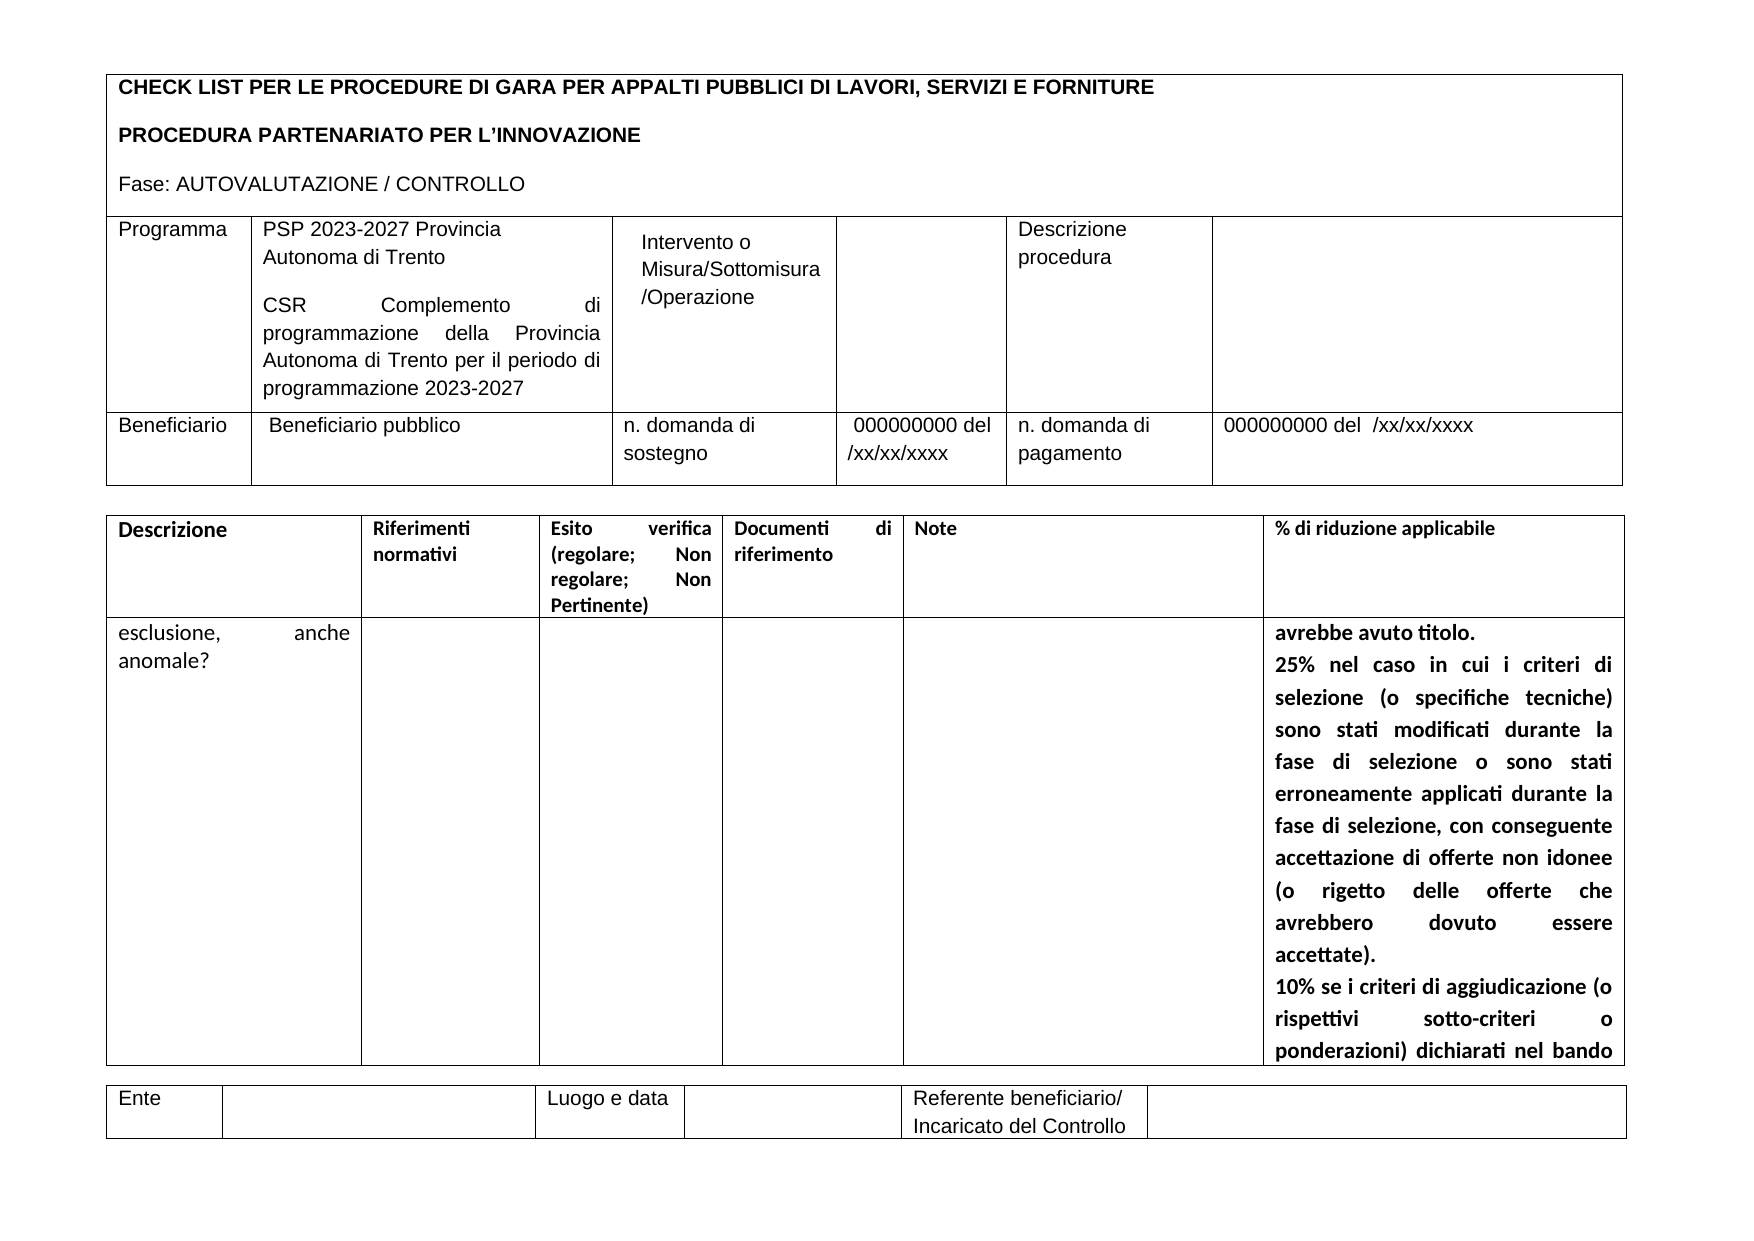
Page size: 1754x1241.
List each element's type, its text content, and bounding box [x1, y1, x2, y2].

table_header Esito verifica (regolare; Non regolare; Non Pertinente) [540, 516, 722, 617]
table_header Descrizione [107, 516, 361, 617]
table_header Documenti di riferimento [723, 516, 903, 617]
table_cell [362, 618, 539, 1065]
table_cell [904, 618, 1263, 1065]
table_cell avrebbe avuto titolo. 25% nel caso in cui i criteri di selezione (o specifiche tecniche) sono stati modificati durante la fase di selezione o sono stati erroneamente applicati durante la fase di selezione, con conseguente accettazione di offerte non idonee (o rigetto delle offerte che avrebbero dovuto essere accettate). 10% se i criteri di aggiudicazione (o rispettivi sotto-criteri o ponderazioni) dichiarati nel bando [1264, 618, 1624, 1065]
table_header Riferimenti normativi [362, 516, 539, 617]
table_cell esclusione, anche anomale? [107, 618, 361, 1065]
table_header Note [904, 516, 1263, 617]
table_header % di riduzione applicabile [1264, 516, 1624, 617]
table_cell [723, 618, 903, 1065]
table_cell [540, 618, 722, 1065]
